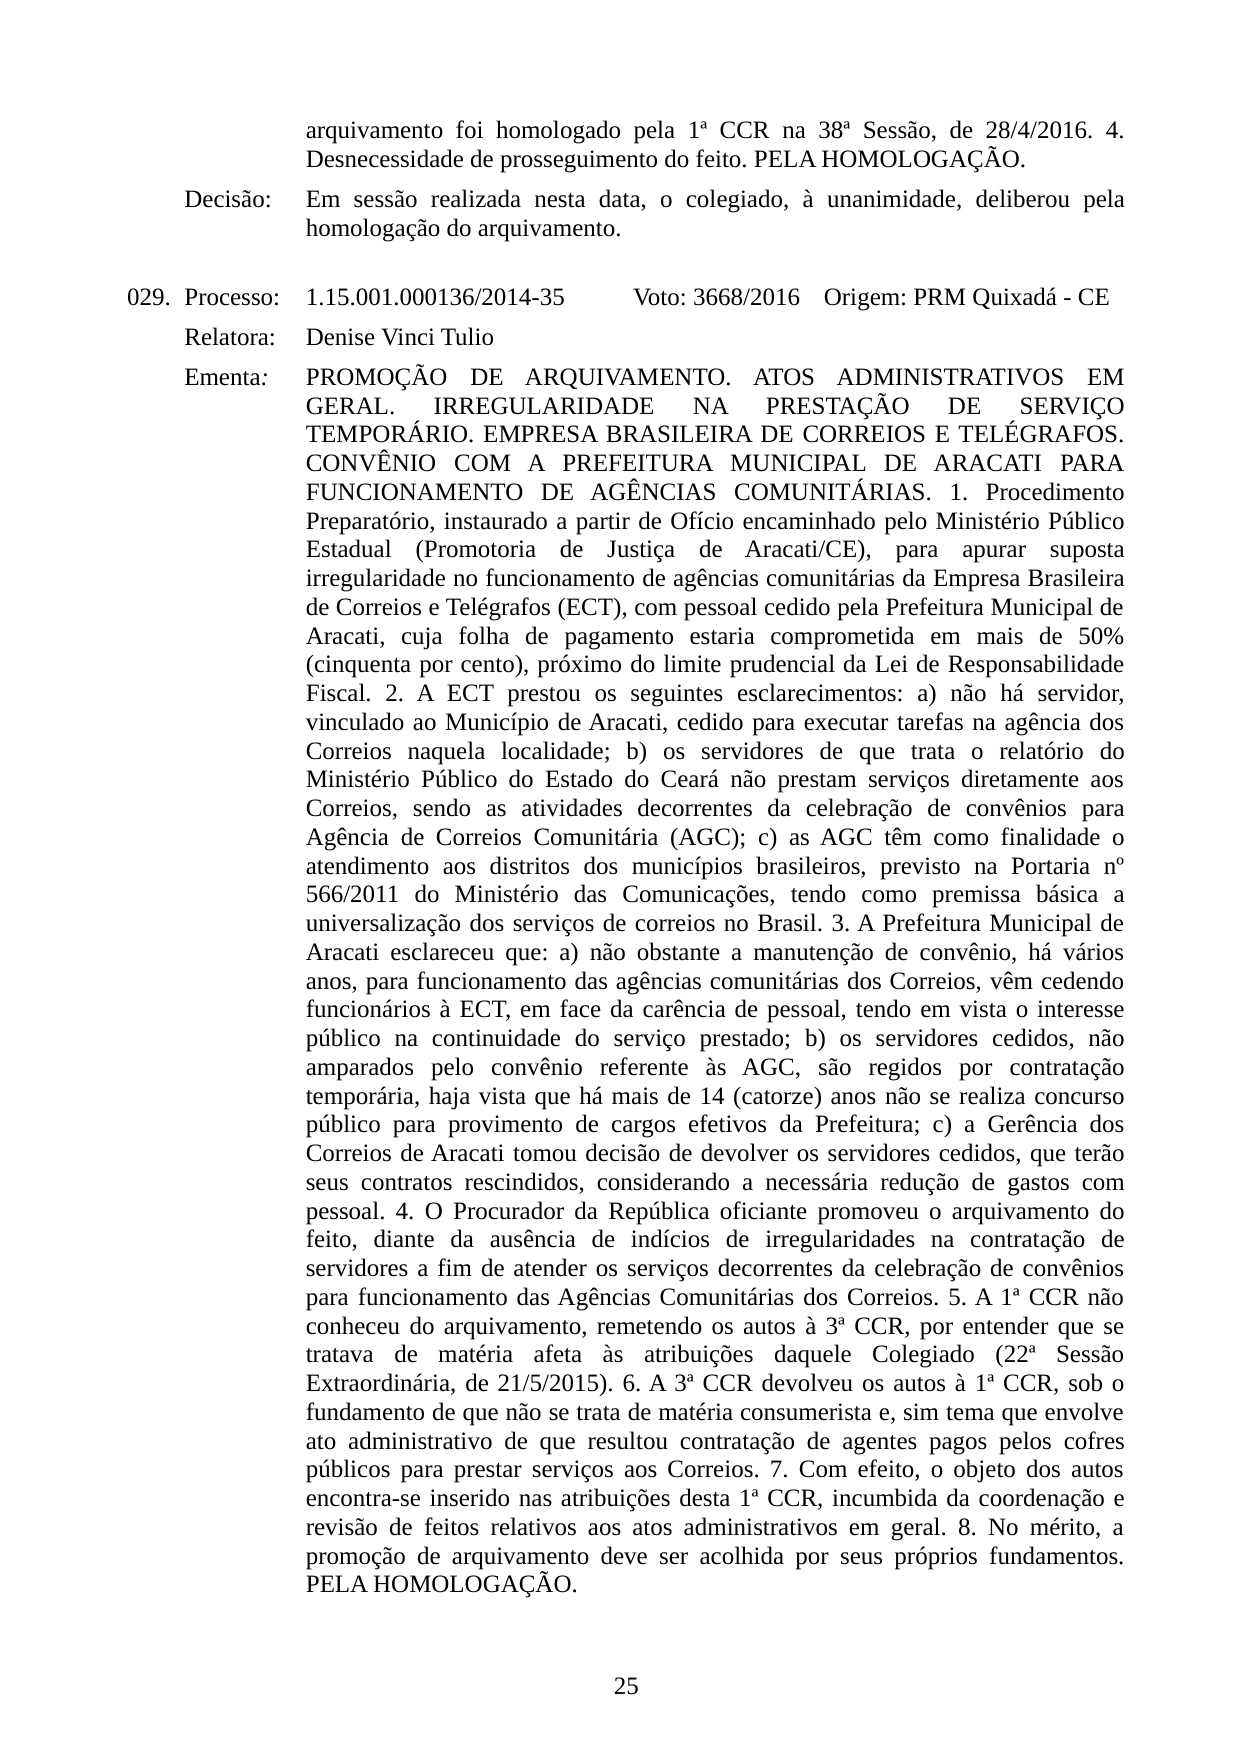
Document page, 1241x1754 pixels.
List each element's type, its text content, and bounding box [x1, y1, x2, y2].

table_cell Denise Vinci Tulio [300, 316, 1131, 356]
table_cell [121, 178, 178, 247]
table_cell Decisão: [178, 178, 300, 247]
table_cell [178, 109, 300, 178]
table_cell [121, 316, 178, 356]
table_header 029. [121, 276, 178, 316]
table_header 1.15.001.000136/2014-35 [300, 276, 627, 316]
table_cell arquivamento foi homologado pela 1ª CCR na 38ª Sessão, de 28/4/2016. 4. Desnecessidade de prosseguimento do feito. PELA HOMOLOGAÇÃO. [300, 109, 1131, 178]
table_header Voto: 3668/2016 [627, 276, 818, 316]
table_cell Ementa: [178, 356, 300, 1604]
table_cell [121, 109, 178, 178]
table_cell Em sessão realizada nesta data, o colegiado, à unanimidade, deliberou pela homologação do arquivamento. [300, 178, 1131, 247]
table_cell PROMOÇÃO DE ARQUIVAMENTO. ATOS ADMINISTRATIVOS EM GERAL. IRREGULARIDADE NA PRESTAÇÃO DE SERVIÇO TEMPORÁRIO. EMPRESA BRASILEIRA DE CORREIOS E TELÉGRAFOS. CONVÊNIO COM A PREFEITURA MUNICIPAL DE ARACATI PARA FUNCIONAMENTO DE AGÊNCIAS COMUNITÁRIAS. 1. Procedimento Preparatório, instaurado a partir de Ofício encaminhado pelo Ministério Público Estadual (Promotoria de Justiça de Aracati/CE), para apurar suposta irregularidade no funcionamento de agências comunitárias da Empresa Brasileira de Correios e Telégrafos (ECT), com pessoal cedido pela Prefeitura Municipal de Aracati, cuja folha de pagamento estaria comprometida em mais de 50% (cinquenta por cento), próximo do limite prudencial da Lei de Responsabilidade Fiscal. 2. A ECT prestou os seguintes esclarecimentos: a) não há servidor, vinculado ao Município de Aracati, cedido para executar tarefas na agência dos Correios naquela localidade; b) os servidores de que trata o relatório do Ministério Público do Estado do Ceará não prestam serviços diretamente aos Correios, sendo as atividades decorrentes da celebração de convênios para Agência de Correios Comunitária (AGC); c) as AGC têm como finalidade o atendimento aos distritos dos municípios brasileiros, previsto na Portaria nº 566/2011 do Ministério das Comunicações, tendo como premissa básica a universalização dos serviços de correios no Brasil. 3. A Prefeitura Municipal de Aracati esclareceu que: a) não obstante a manutenção de convênio, há vários anos, para funcionamento das agências comunitárias dos Correios, vêm cedendo funcionários à ECT, em face da carência de pessoal, tendo em vista o interesse público na continuidade do serviço prestado; b) os servidores cedidos, não amparados pelo convênio referente às AGC, são regidos por contratação temporária, haja vista que há mais de 14 (catorze) anos não se realiza concurso público para provimento de cargos efetivos da Prefeitura; c) a Gerência dos Correios de Aracati tomou decisão de devolver os servidores cedidos, que terão seus contratos rescindidos, considerando a necessária redução de gastos com pessoal. 4. O Procurador da República oficiante promoveu o arquivamento do feito, diante da ausência de indícios de irregularidades na contratação de servidores a fim de atender os serviços decorrentes da celebração de convênios para funcionamento das Agências Comunitárias dos Correios. 5. A 1ª CCR não conheceu do arquivamento, remetendo os autos à 3ª CCR, por entender que se tratava de matéria afeta às atribuições daquele Colegiado (22ª Sessão Extraordinária, de 21/5/2015). 6. A 3ª CCR devolveu os autos à 1ª CCR, sob o fundamento de que não se trata de matéria consumerista e, sim tema que envolve ato administrativo de que resultou contratação de agentes pagos pelos cofres públicos para prestar serviços aos Correios. 7. Com efeito, o objeto dos autos encontra-se inserido nas atribuições desta 1ª CCR, incumbida da coordenação e revisão de feitos relativos aos atos administrativos em geral. 8. No mérito, a promoção de arquivamento deve ser acolhida por seus próprios fundamentos. PELA HOMOLOGAÇÃO. [300, 356, 1131, 1604]
table_cell Relatora: [178, 316, 300, 356]
table_header Processo: [178, 276, 300, 316]
table_cell [121, 356, 178, 1604]
table_header Origem: PRM Quixadá - CE [818, 276, 1131, 316]
